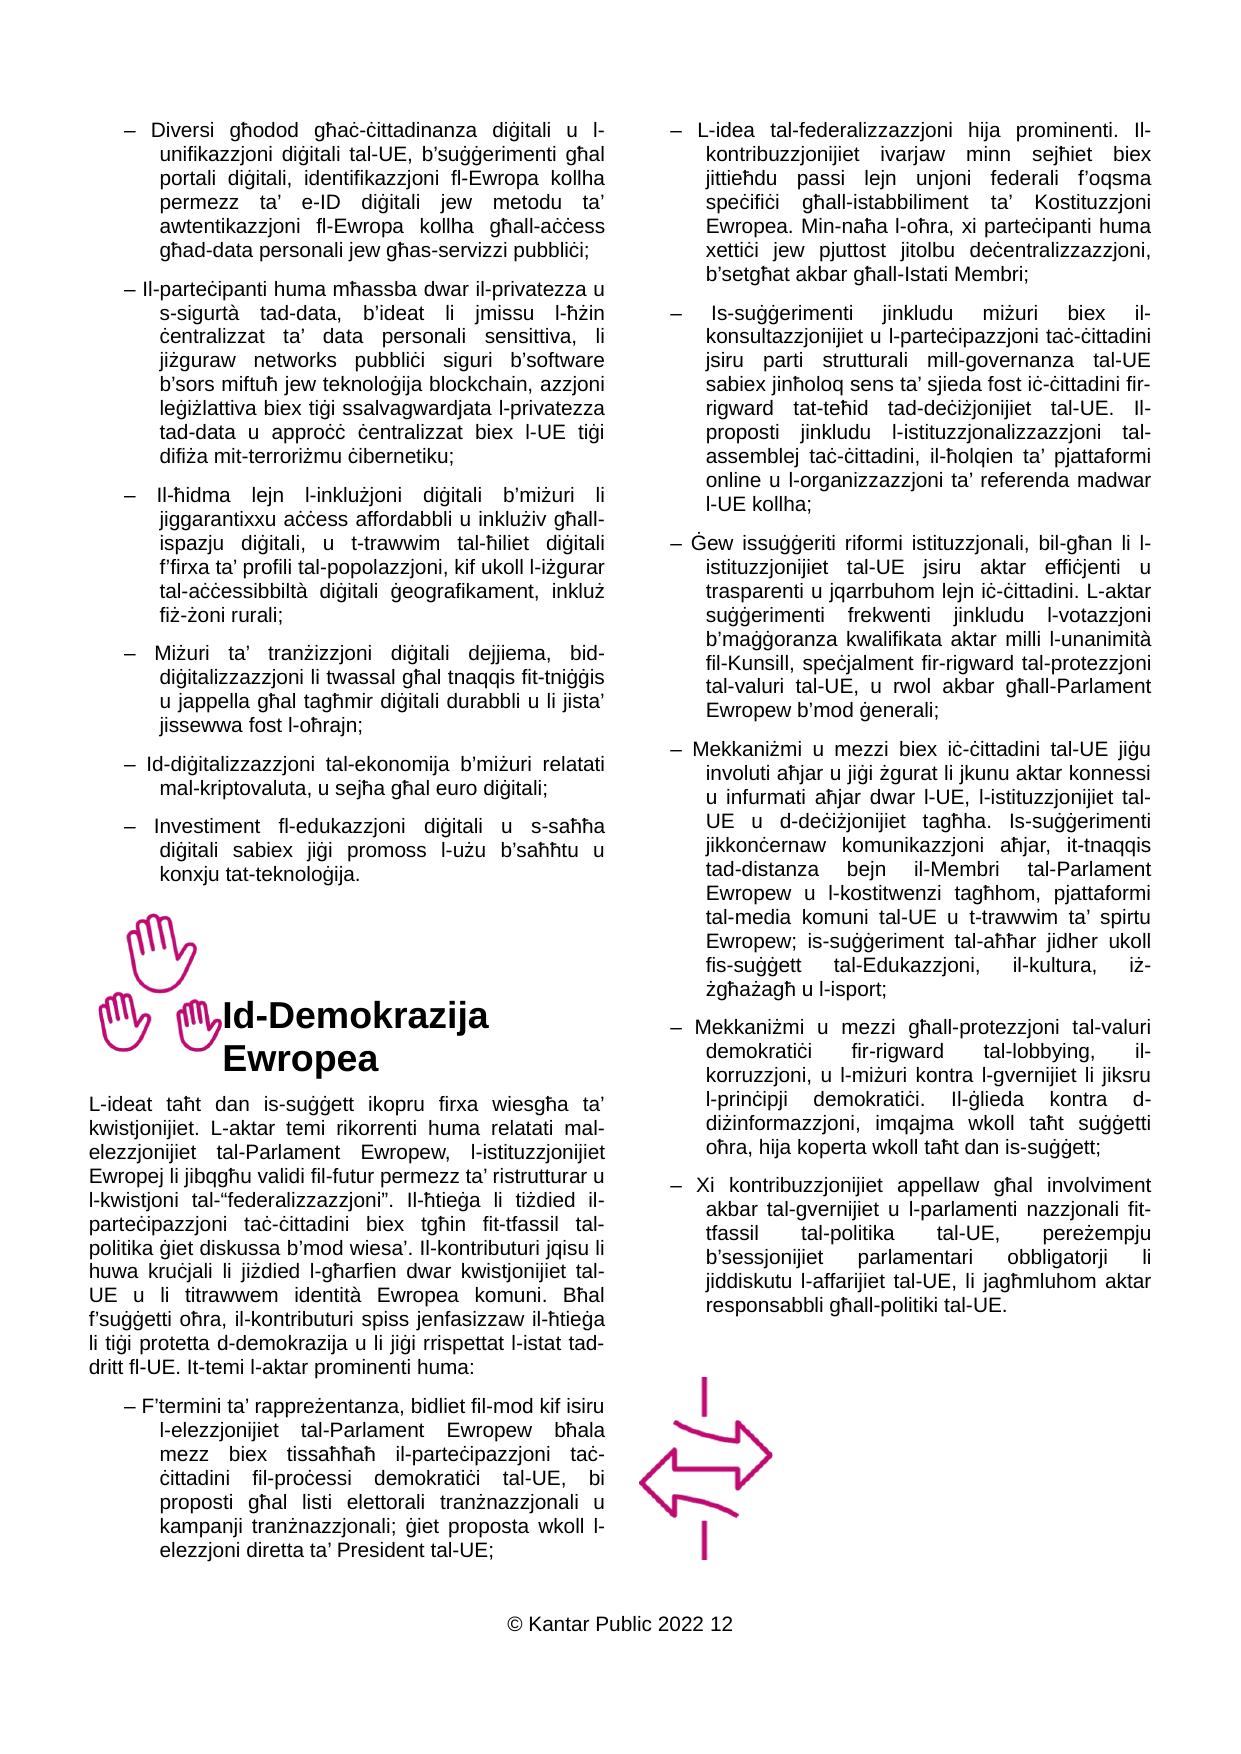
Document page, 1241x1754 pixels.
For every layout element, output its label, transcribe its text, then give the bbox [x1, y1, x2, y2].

text ‒ Mekkaniżmi u mezzi biex iċ-ċittadini tal-UE jiġu involuti aħjar u jiġi żgurat li jkunu aktar konnessi u infurmati aħjar dwar l-UE, l-istituzzjonijiet tal-UE u d-deċiżjonijiet tagħha. Is-suġġerimenti jikkonċernaw komunikazzjoni aħjar, it-tnaqqis tad-distanza bejn il-Membri tal-Parlament Ewropew u l-kostitwenzi tagħhom, pjattaformi tal-media komuni tal-UE u t-trawwim ta’ spirtu Ewropew; is-suġġeriment tal-aħħar jidher ukoll fis-suġġett tal-Edukazzjoni, il-kultura, iż-żgħażagħ u l-isport; [670, 737, 1152, 1000]
text ‒ Miżuri ta’ tranżizzjoni diġitali dejjiema, bid-diġitalizzazzjoni li twassal għal tnaqqis fit-tniġġis u jappella għal tagħmir diġitali durabbli u li jista’ jissewwa fost l-oħrajn; [124, 641, 605, 737]
text ‒ Is-suġġerimenti jinkludu miżuri biex il-konsultazzjonijiet u l-parteċipazzjoni taċ-ċittadini jsiru parti strutturali mill-governanza tal-UE sabiex jinħoloq sens ta’ sjieda fost iċ-ċittadini fir-rigward tat-teħid tad-deċiżjonijiet tal-UE. Il-proposti jinkludu l-istituzzjonalizzazzjoni tal-assemblej taċ-ċittadini, il-ħolqien ta’ pjattaformi online u l-organizzazzjoni ta’ referenda madwar l-UE kollha; [670, 300, 1152, 516]
picture [638, 1377, 773, 1560]
subtitle Id-Demokrazija Ewropea [88, 993, 605, 1079]
text ‒ Il-ħidma lejn l-inklużjoni diġitali b’miżuri li jiggarantixxu aċċess affordabbli u inklużiv għall-ispazju diġitali, u t-trawwim tal-ħiliet diġitali f’firxa ta’ profili tal-popolazzjoni, kif ukoll l-iżgurar tal-aċċessibbiltà diġitali ġeografikament, inkluż fiż-żoni rurali; [124, 483, 605, 626]
text ‒ Ġew issuġġeriti riformi istituzzjonali, bil-għan li l-istituzzjonijiet tal-UE jsiru aktar effiċjenti u trasparenti u jqarrbuhom lejn iċ-ċittadini. L-aktar suġġerimenti frekwenti jinkludu l-votazzjoni b’maġġoranza kwalifikata aktar milli l-unanimità fil-Kunsill, speċjalment fir-rigward tal-protezzjoni tal-valuri tal-UE, u rwol akbar għall-Parlament Ewropew b’mod ġenerali; [670, 531, 1152, 722]
picture [98, 913, 222, 1052]
text L-ideat taħt dan is-suġġett ikopru firxa wiesgħa ta’ kwistjonijiet. L-aktar temi rikorrenti huma relatati mal-elezzjonijiet tal-Parlament Ewropew, l-istituzzjonijiet Ewropej li jibqgħu validi fil-futur permezz ta’ ristrutturar u l-kwistjoni tal-“federalizzazzjoni”. Il-ħtieġa li tiżdied il-parteċipazzjoni taċ-ċittadini biex tgħin fit-tfassil tal-politika ġiet diskussa b’mod wiesa’. Il-kontributuri jqisu li huwa kruċjali li jiżdied l-għarfien dwar kwistjonijiet tal-UE u li titrawwem identità Ewropea komuni. Bħal f’suġġetti oħra, il-kontributuri spiss jenfasizzaw il-ħtieġa li tiġi protetta d-demokrazija u li jiġi rrispettat l-istat tad-dritt fl-UE. It-temi l-aktar prominenti huma: [88, 1092, 605, 1379]
text ‒ Investiment fl-edukazzjoni diġitali u s-saħħa diġitali sabiex jiġi promoss l-użu b’saħħtu u konxju tat-teknoloġija. [124, 814, 605, 886]
text ‒ Il-parteċipanti huma mħassba dwar il-privatezza u s-sigurtà tad-data, b’ideat li jmissu l-ħżin ċentralizzat ta’ data personali sensittiva, li jiżguraw networks pubbliċi siguri b’software b’sors miftuħ jew teknoloġija blockchain, azzjoni leġiżlattiva biex tiġi ssalvagwardjata l-privatezza tad-data u approċċ ċentralizzat biex l-UE tiġi difiża mit-terroriżmu ċibernetiku; [124, 276, 605, 468]
text ‒ Mekkaniżmi u mezzi għall-protezzjoni tal-valuri demokratiċi fir-rigward tal-lobbying, il-korruzzjoni, u l-miżuri kontra l-gvernijiet li jiksru l-prinċipji demokratiċi. Il-ġlieda kontra d-diżinformazzjoni, imqajma wkoll taħt suġġetti oħra, hija koperta wkoll taħt dan is-suġġett; [670, 1015, 1152, 1159]
text ‒ Id-diġitalizzazzjoni tal-ekonomija b’miżuri relatati mal-kriptovaluta, u sejħa għal euro diġitali; [124, 751, 605, 799]
text ‒ L-idea tal-federalizzazzjoni hija prominenti. Il-kontribuzzjonijiet ivarjaw minn sejħiet biex jittieħdu passi lejn unjoni federali f’oqsma speċifiċi għall-istabbiliment ta’ Kostituzzjoni Ewropea. Min-naħa l-oħra, xi parteċipanti huma xettiċi jew pjuttost jitolbu deċentralizzazzjoni, b’setgħat akbar għall-Istati Membri; [670, 118, 1152, 286]
text ‒ Xi kontribuzzjonijiet appellaw għal involviment akbar tal-gvernijiet u l-parlamenti nazzjonali fit-tfassil tal-politika tal-UE, pereżempju b’sessjonijiet parlamentari obbligatorji li jiddiskutu l-affarijiet tal-UE, li jagħmluhom aktar responsabbli għall-politiki tal-UE. [670, 1173, 1152, 1317]
text ‒ Diversi għodod għaċ-ċittadinanza diġitali u l-unifikazzjoni diġitali tal-UE, b’suġġerimenti għal portali diġitali, identifikazzjoni fl-Ewropa kollha permezz ta’ e-ID diġitali jew metodu ta’ awtentikazzjoni fl-Ewropa kollha għall-aċċess għad-data personali jew għas-servizzi pubbliċi; [124, 118, 605, 262]
text ‒ F’termini ta’ rappreżentanza, bidliet fil-mod kif isiru l-elezzjonijiet tal-Parlament Ewropew bħala mezz biex tissaħħaħ il-parteċipazzjoni taċ-ċittadini fil-proċessi demokratiċi tal-UE, bi proposti għal listi elettorali tranżnazzjonali u kampanji tranżnazzjonali; ġiet proposta wkoll l-elezzjoni diretta ta’ President tal-UE; [124, 1394, 605, 1561]
